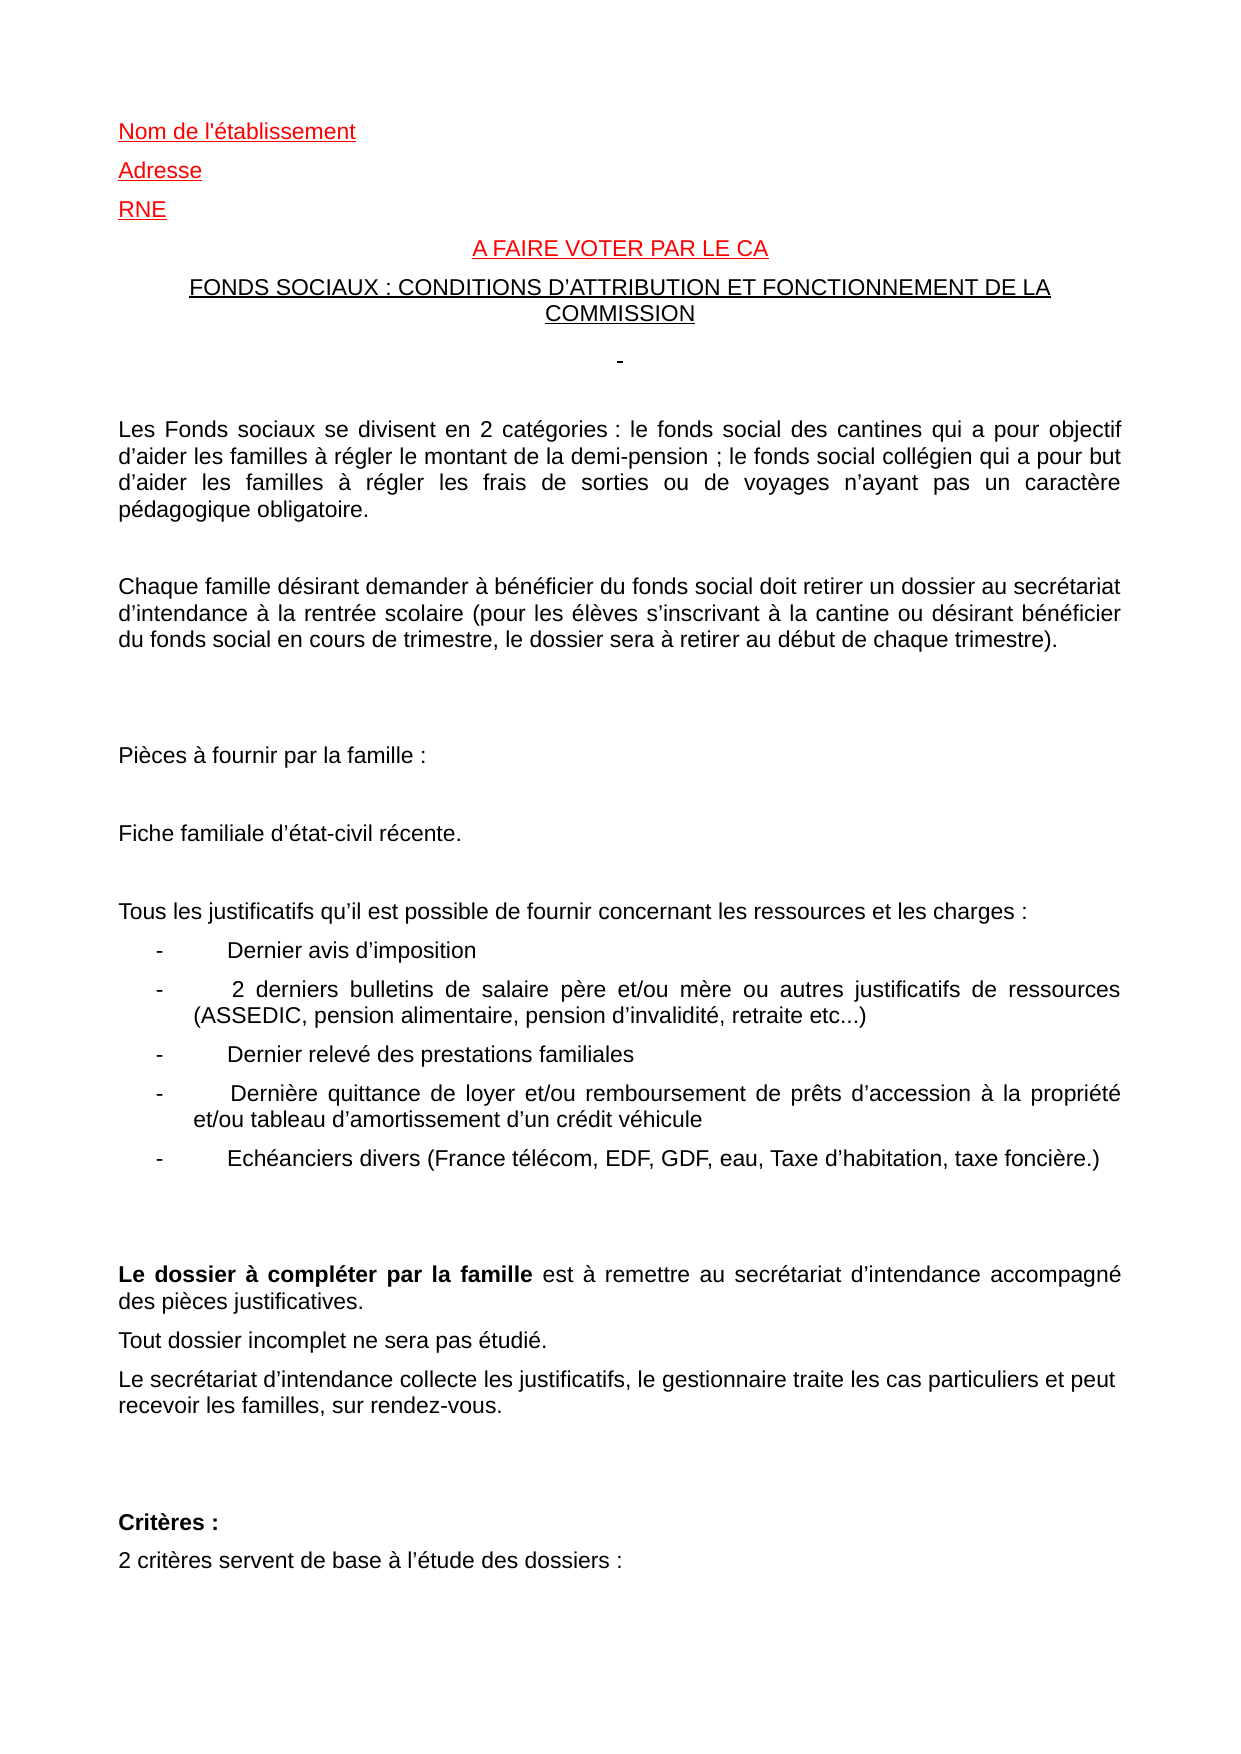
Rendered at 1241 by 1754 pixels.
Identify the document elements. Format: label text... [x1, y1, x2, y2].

text Tous les justificatifs qu’il est possible de fournir concernant les ressources et les charges : [118, 898, 1122, 924]
text Pièces à fournir par la famille : [118, 742, 1122, 769]
text RNE [118, 196, 1122, 222]
text Les Fonds sociaux se divisent en 2 catégories : le fonds social des cantines qui a pour objectif d’aider les familles à régler le montant de la demi-pension ; le fonds social collégien qui a pour but d’aider les familles à régler les frais de sorties ou de voyages n’ayant pas un caractère pédagogique obligatoire. [118, 416, 1122, 522]
text A FAIRE VOTER PAR LE CA [118, 235, 1122, 261]
text 2 critères servent de base à l’étude des dossiers : [118, 1547, 1122, 1574]
text - Echéanciers divers (France télécom, EDF, GDF, eau, Taxe d’habitation, taxe foncière.) [156, 1145, 1122, 1171]
text - Dernier avis d’imposition [156, 937, 1122, 963]
text - 2 derniers bulletins de salaire père et/ou mère ou autres justificatifs de ressources (ASSEDIC, pension alimentaire, pension d’invalidité, retraite etc...) [156, 976, 1122, 1028]
text Chaque famille désirant demander à bénéficier du fonds social doit retirer un dossier au secrétariat d’intendance à la rentrée scolaire (pour les élèves s’inscrivant à la cantine ou désirant bénéficier du fonds social en cours de trimestre, le dossier sera à retirer au début de chaque trimestre). [118, 573, 1122, 652]
text FONDS SOCIAUX : CONDITIONS D’ATTRIBUTION ET FONCTIONNEMENT DE LA COMMISSION [118, 273, 1122, 326]
text - Dernière quittance de loyer et/ou remboursement de prêts d’accession à la propriété et/ou tableau d’amortissement d’un crédit véhicule [156, 1080, 1122, 1132]
text Le dossier à compléter par la famille est à remettre au secrétariat d’intendance accompagné des pièces justificatives. [118, 1261, 1122, 1314]
text Adresse [118, 157, 1122, 183]
text Critères : [118, 1508, 1122, 1535]
text Le secrétariat d’intendance collecte les justificatifs, le gestionnaire traite les cas particuliers et peut recevoir les familles, sur rendez-vous. [118, 1366, 1122, 1418]
text Nom de l'établissement [118, 118, 1122, 144]
text - Dernier relevé des prestations familiales [156, 1041, 1122, 1067]
text Fiche familiale d’état-civil récente. [118, 820, 1122, 847]
text Tout dossier incomplet ne sera pas étudié. [118, 1327, 1122, 1353]
